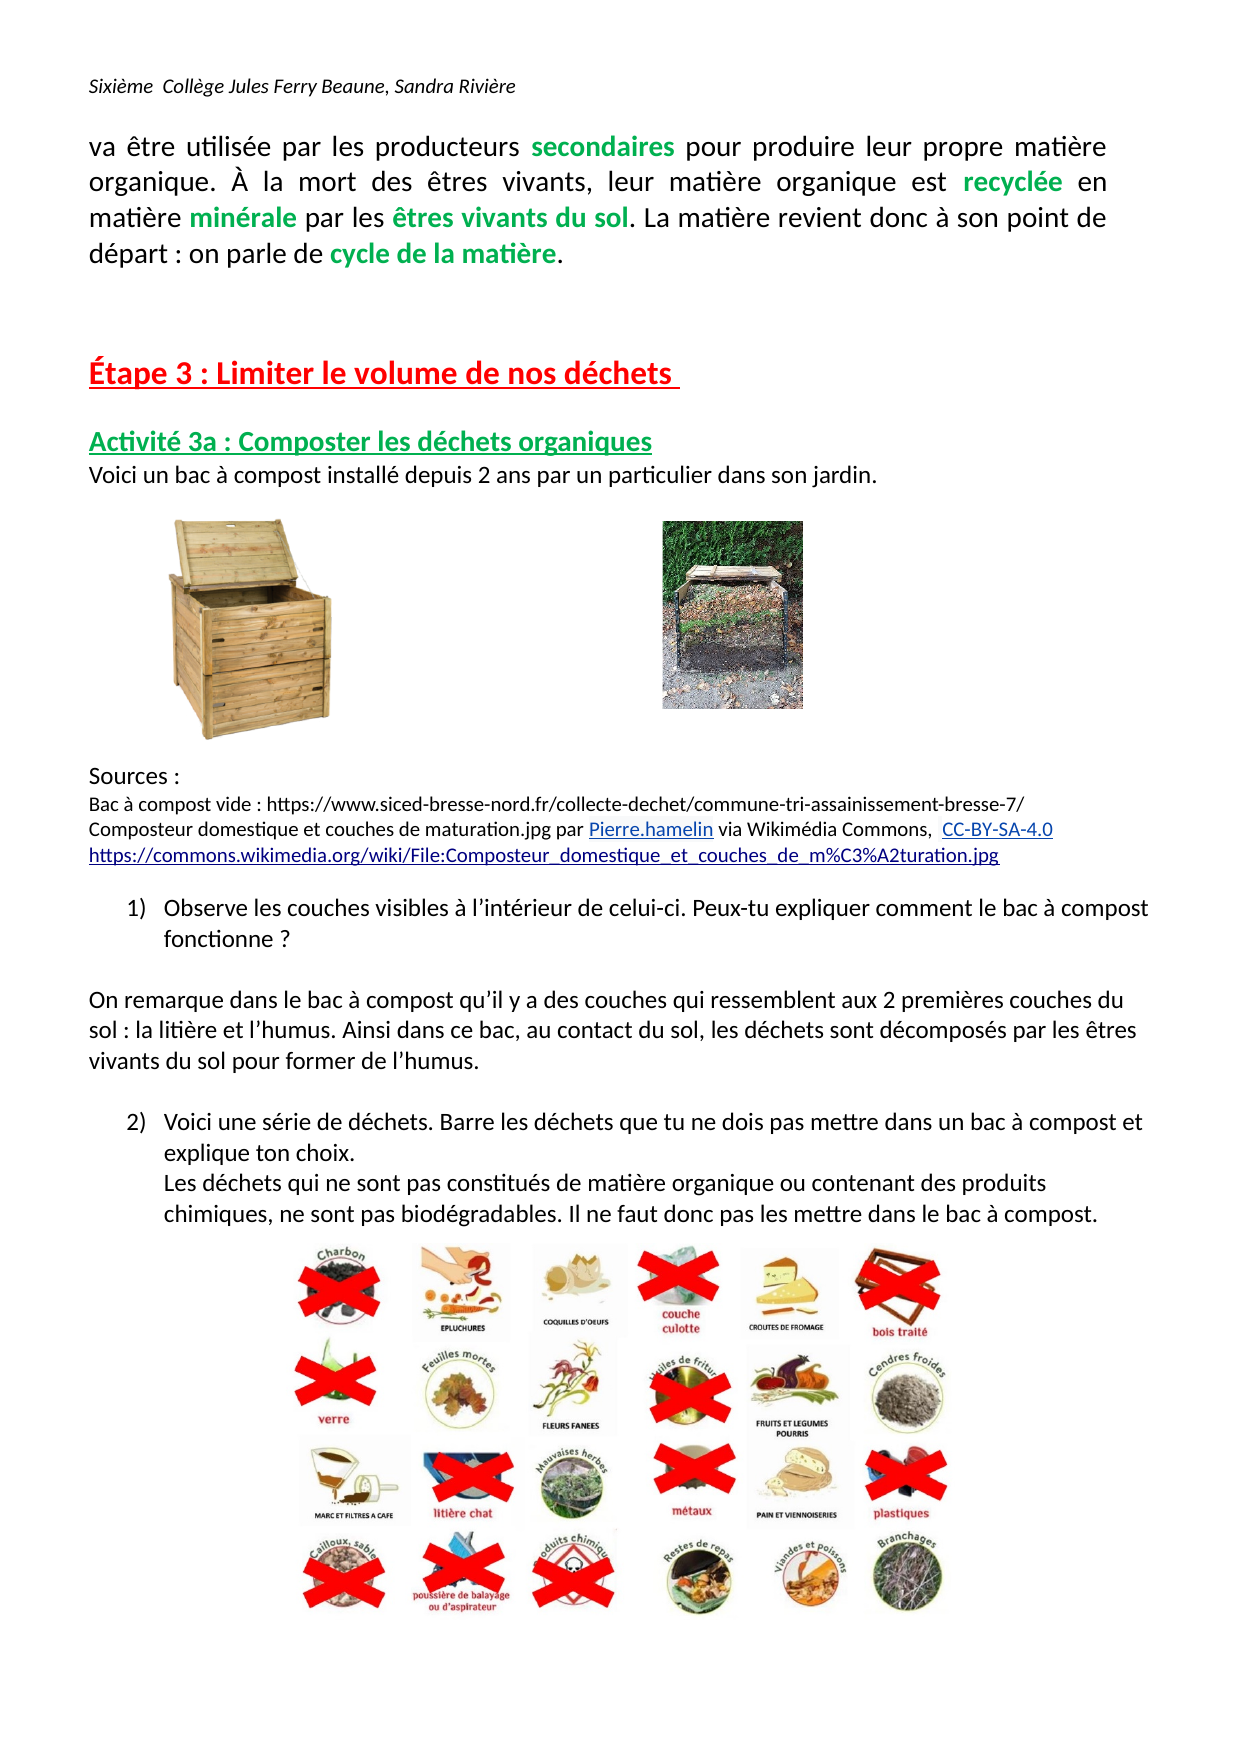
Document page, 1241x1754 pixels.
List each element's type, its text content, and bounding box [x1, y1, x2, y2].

text Bac à compost vide : https://www.siced-bresse-nord.fr/collecte-dechet/commune-tri-assainissement-bresse-7/ [89, 791, 1152, 816]
list Voici une série de déchets. Barre les déchets que tu ne dois pas mettre dans un bac à compost et explique ton choix. [126, 1106, 1152, 1167]
text Étape 3 : Limiter le volume de nos déchets [89, 352, 1152, 393]
text Les déchets qui ne sont pas constitués de matière organique ou contenant des produits chimiques, ne sont pas biodégradables. Il ne faut donc pas les mettre dans le bac à compost. [164, 1167, 1152, 1228]
list Observe les couches visibles à l’intérieur de celui-ci. Peux-tu expliquer comment le bac à compost fonctionne ? [126, 893, 1152, 954]
text va être utilisée par les producteurs secondaires pour produire leur propre matière organique. À la mort des êtres vivants, leur matière organique est recyclée en matière minérale par les êtres vivants du sol. La matière revient donc à son point de départ : on parle de cycle de la matière. [89, 128, 1107, 270]
text https://commons.wikimedia.org/wiki/File:Composteur_domestique_et_couches_de_m%C3%A2turation.jpg [89, 842, 1152, 867]
text Sources : [89, 760, 1152, 791]
text Activité 3a : Composter les déchets organiques [89, 423, 1152, 459]
text On remarque dans le bac à compost qu’il y a des couches qui ressemblent aux 2 premières couches du sol : la litière et l’humus. Ainsi dans ce bac, au contact du sol, les déchets sont décomposés par les êtres vivants du sol pour former de l’humus. [89, 984, 1152, 1076]
text Composteur domestique et couches de maturation.jpg par Pierre.hamelin via Wikimédia Commons, CC-BY-SA-4.0 [89, 816, 1152, 842]
text Voici un bac à compost installé depuis 2 ans par un particulier dans son jardin. [89, 459, 1152, 489]
